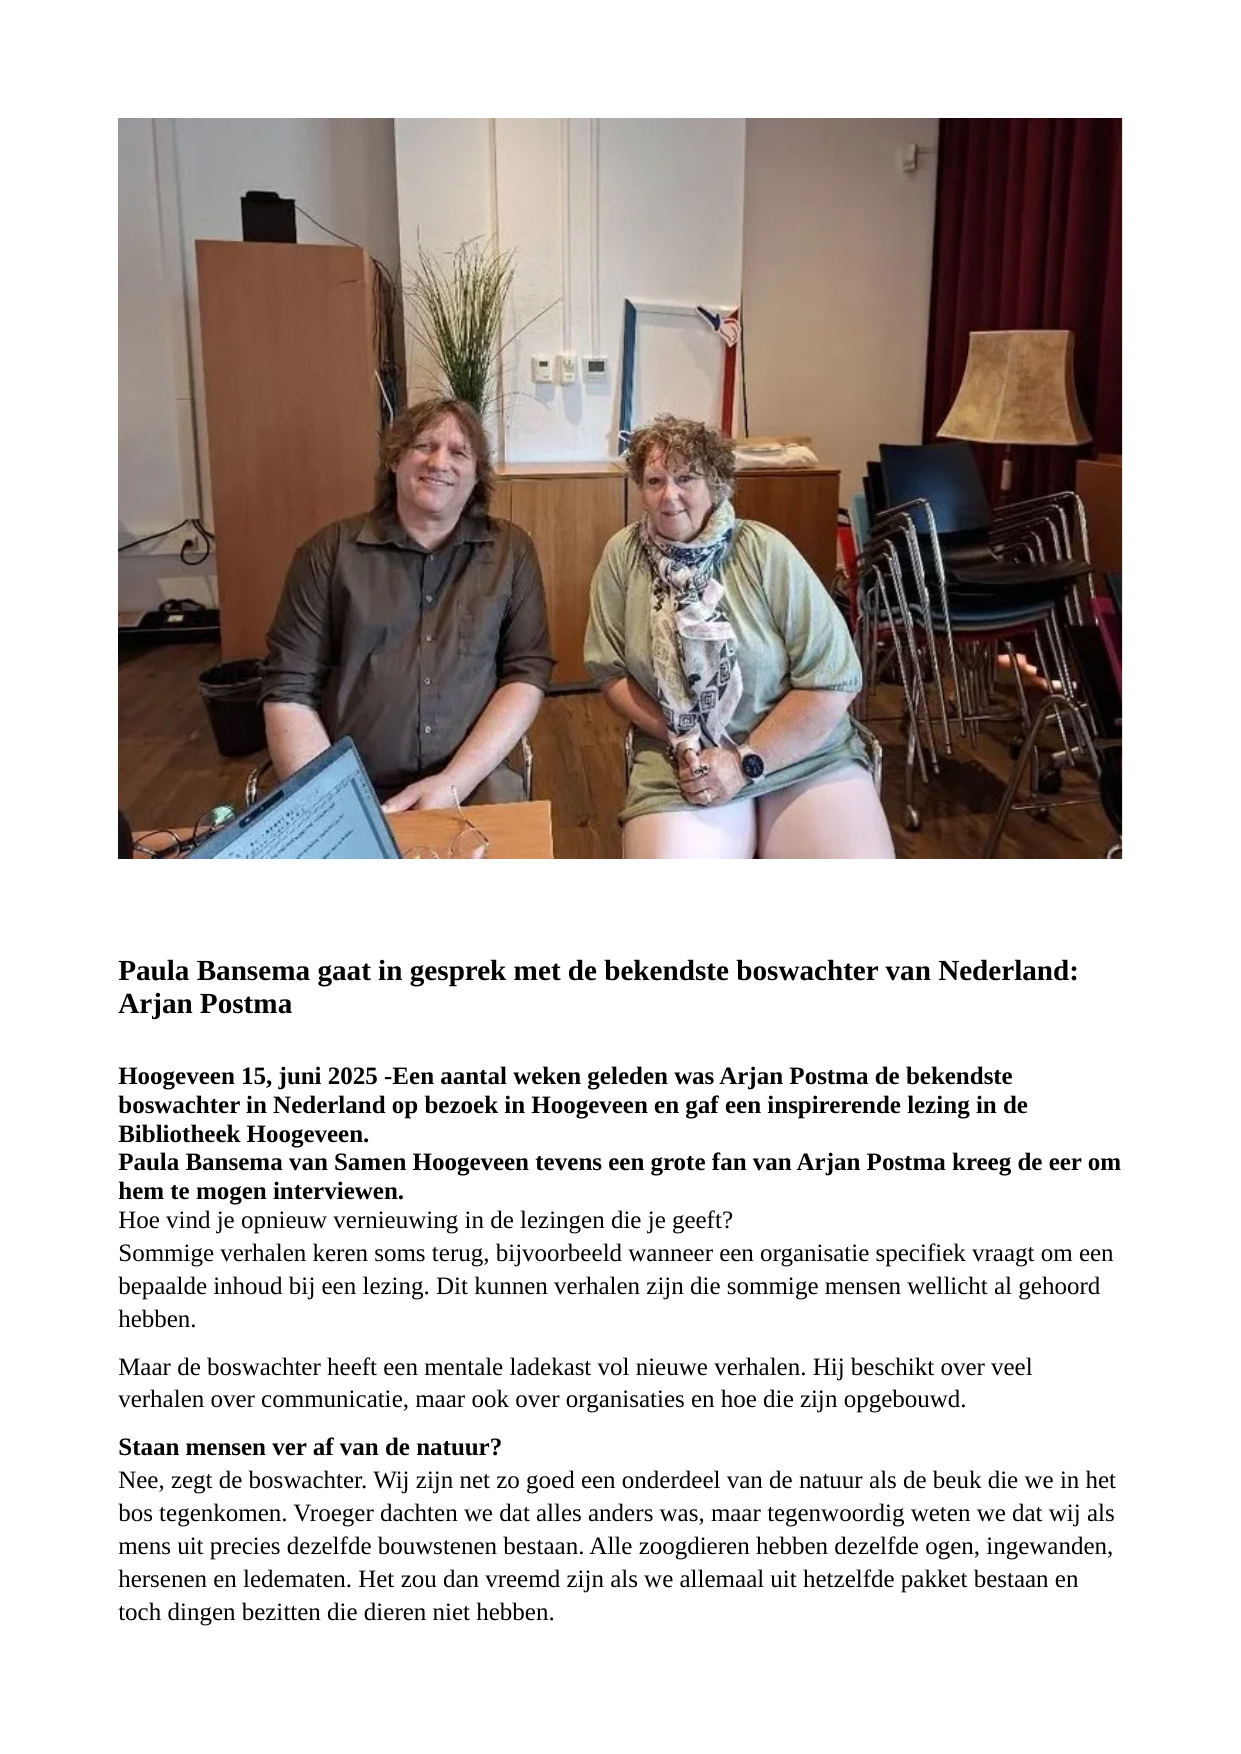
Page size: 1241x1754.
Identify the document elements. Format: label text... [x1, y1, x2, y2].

text Hoogeveen 15, juni 2025 -Een aantal weken geleden was Arjan Postma de bekendste boswachter in Nederland op bezoek in Hoogeveen en gaf een inspirerende lezing in de Bibliotheek Hoogeveen. Paula Bansema van Samen Hoogeveen tevens een grote fan van Arjan Postma kreeg de eer om hem te mogen interviewen. [118, 1032, 1122, 1205]
picture [118, 118, 1123, 859]
text Staan mensen ver af van de natuur? Nee, zegt de boswachter. Wij zijn net zo goed een onderdeel van de natuur als de beuk die we in het bos tegenkomen. Vroeger dachten we dat alles anders was, maar tegenwoordig weten we dat wij als mens uit precies dezelfde bouwstenen bestaan. Alle zoogdieren hebben dezelfde ogen, ingewanden, hersenen en ledematen. Het zou dan vreemd zijn als we allemaal uit hetzelfde pakket bestaan en toch dingen bezitten die dieren niet hebben. [118, 1432, 1122, 1626]
text Hoe vind je opnieuw vernieuwing in de lezingen die je geeft? Sommige verhalen keren soms terug, bijvoorbeeld wanneer een organisatie specifiek vraagt om een bepaalde inhoud bij een lezing. Dit kunnen verhalen zijn die sommige mensen wellicht al gehoord hebben. [118, 1205, 1122, 1333]
subtitle Paula Bansema gaat in gesprek met de bekendste boswachter van Nederland: Arjan Postma [118, 953, 1122, 1020]
text Maar de boswachter heeft een mentale ladekast vol nieuwe verhalen. Hij beschikt over veel verhalen over communicatie, maar ook over organisaties en hoe die zijn opgebouwd. [118, 1352, 1122, 1413]
